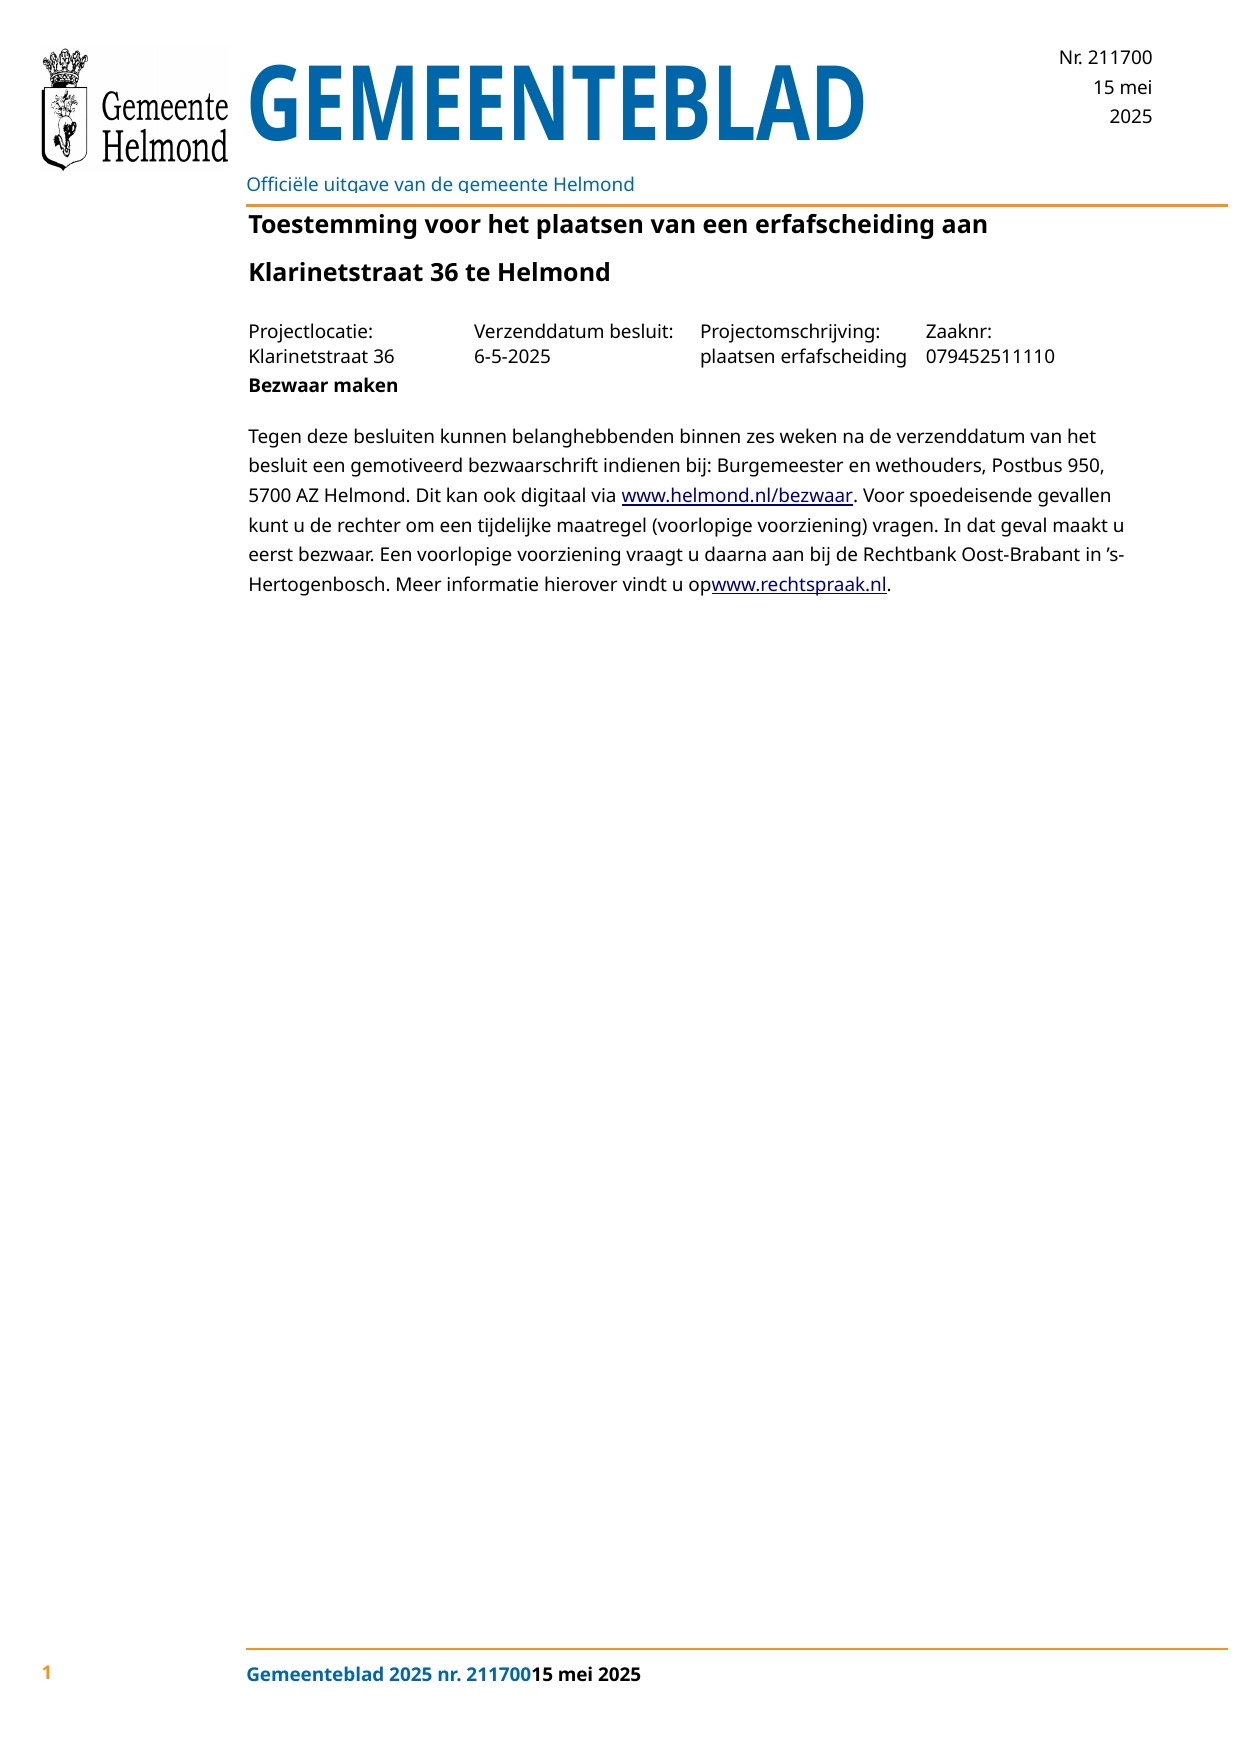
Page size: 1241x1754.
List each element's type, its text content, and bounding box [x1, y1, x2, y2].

table_header Verzenddatum besluit: [474, 318, 700, 344]
text Bezwaar maken [248, 373, 1152, 398]
table_header Zaaknr: [926, 318, 1152, 344]
table_cell 079452511110 [926, 344, 1152, 369]
table_cell 6-5-2025 [474, 344, 700, 369]
text Tegen deze besluiten kunnen belanghebbenden binnen zes weken na de verzenddatum van het besluit een gemotiveerd bezwaarschrift indienen bij: Burgemeester en wethouders, Postbus 950, 5700 AZ Helmond. Dit kan ook digitaal via www.helmond.nl/bezwaar. Voor spoedeisende gevallen kunt u de rechter om een tijdelijke maatregel (voorlopige voorziening) vragen. In dat geval maakt u eerst bezwaar. Een voorlopige voorziening vraagt u daarna aan bij de Rechtbank Oost-Brabant in ’s-Hertogenbosch. Meer informatie hierover vindt u opwww.rechtspraak.nl. [248, 423, 1152, 597]
table_cell plaatsen erfafscheiding [700, 344, 926, 369]
picture [41, 47, 231, 172]
table_header Projectomschrijving: [700, 318, 926, 344]
text Toestemming voor het plaatsen van een erfafscheiding aan Klarinetstraat 36 te Helmond [248, 207, 1152, 288]
table_cell Klarinetstraat 36 [248, 344, 474, 369]
table_header Projectlocatie: [248, 318, 474, 344]
